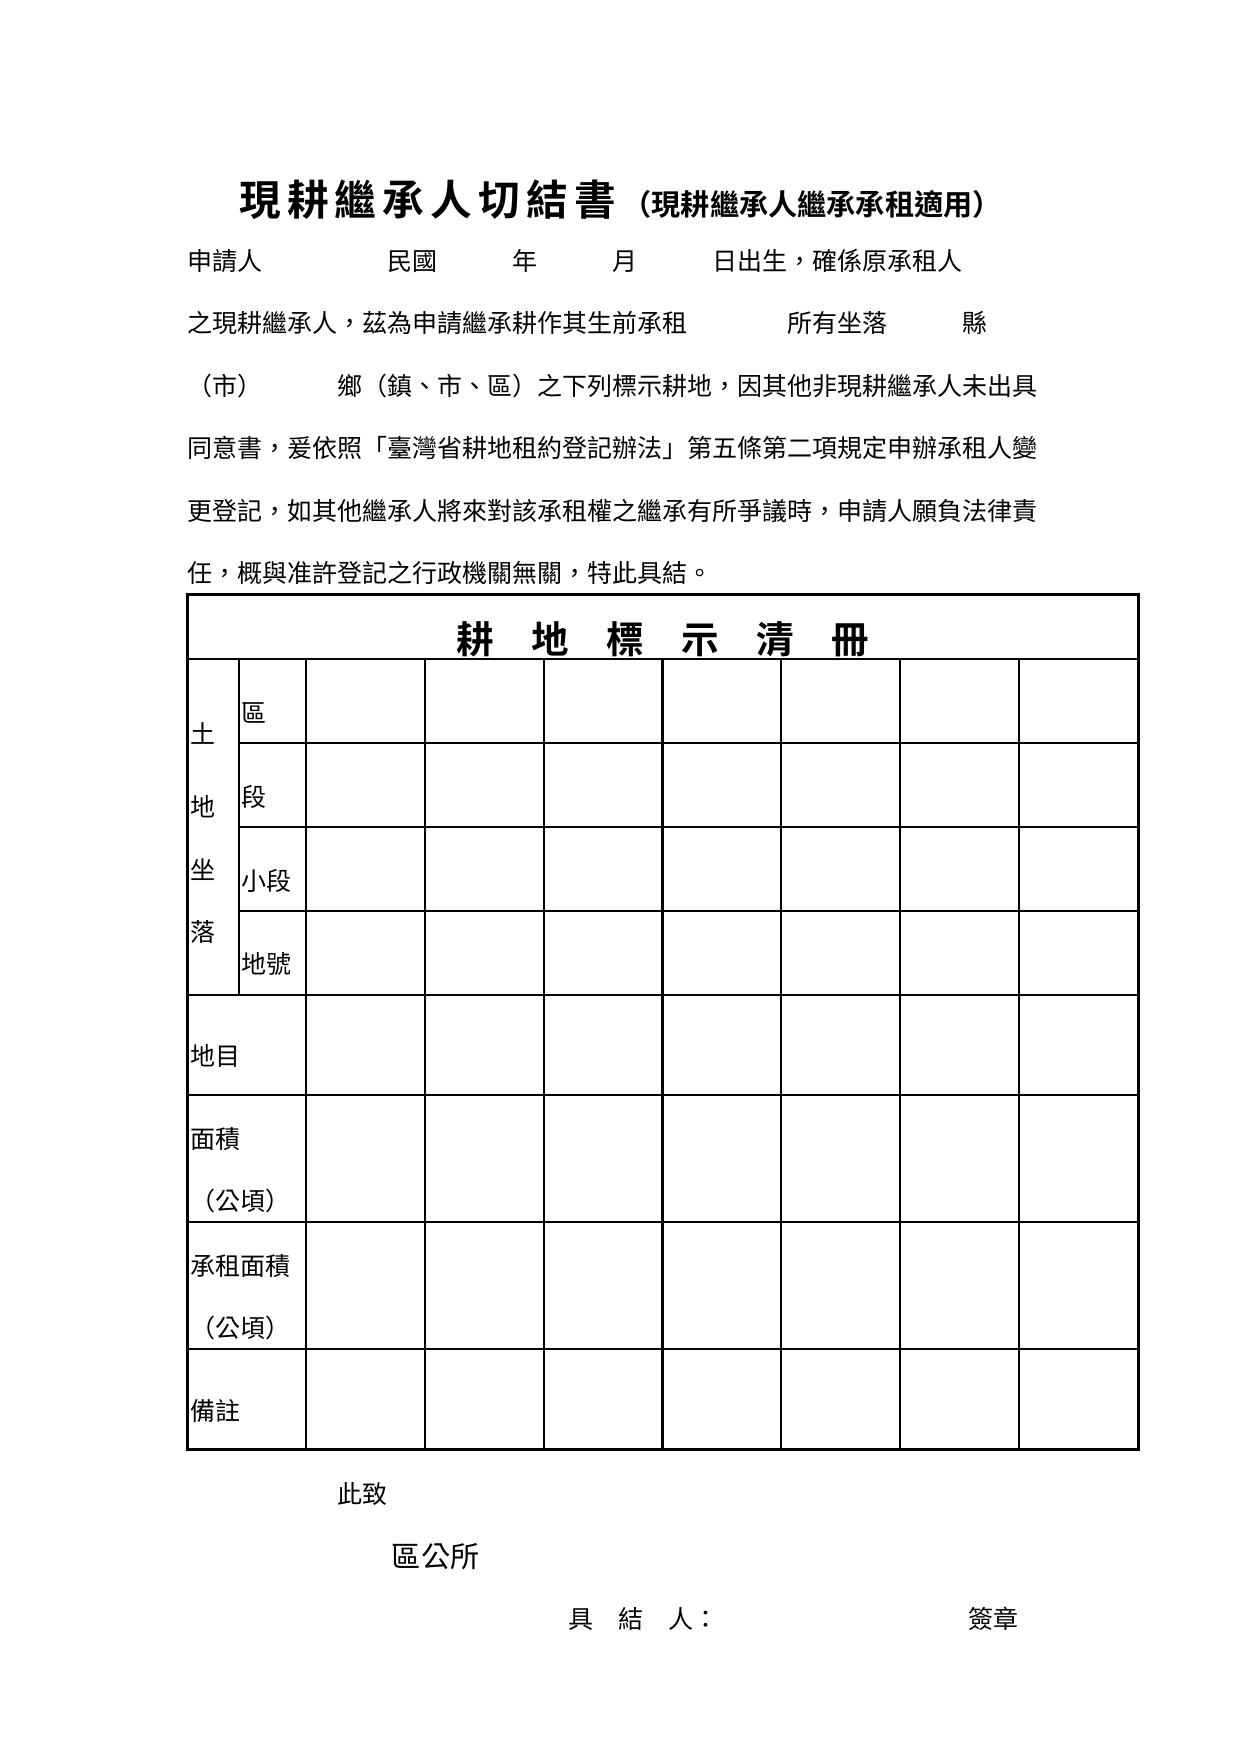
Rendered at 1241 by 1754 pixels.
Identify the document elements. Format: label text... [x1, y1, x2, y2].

table_cell [307, 996, 424, 1093]
table_cell 地號 [240, 912, 305, 993]
table_cell [1020, 996, 1137, 1093]
text 此致 [187, 1451, 1053, 1513]
table_cell [664, 996, 780, 1093]
table_cell [307, 912, 424, 993]
table_cell 土 地 坐 落 [189, 660, 238, 993]
table_cell [545, 1096, 661, 1221]
text 現耕繼承人切結書（現耕繼承人繼承承租適用） [187, 155, 1053, 218]
table_cell [1020, 1223, 1137, 1348]
table_cell [901, 1096, 1018, 1221]
table_cell [664, 660, 780, 742]
table_cell 小段 [240, 828, 305, 909]
table_cell [426, 660, 543, 742]
table_cell [545, 1350, 661, 1448]
table_cell [307, 744, 424, 826]
table_cell [782, 1223, 899, 1348]
table_cell [545, 996, 661, 1093]
table_cell [664, 1096, 780, 1221]
table_cell [307, 828, 424, 909]
table_cell [426, 744, 543, 826]
table_cell [782, 744, 899, 826]
table_cell [426, 1350, 543, 1448]
table_cell [664, 828, 780, 909]
table_cell [307, 660, 424, 742]
table_cell [1020, 660, 1137, 742]
table_cell [545, 660, 661, 742]
table_cell [901, 828, 1018, 909]
table_cell [664, 744, 780, 826]
table_cell [426, 1223, 543, 1348]
table_cell [1020, 828, 1137, 909]
table_cell [307, 1223, 424, 1348]
table_cell [901, 912, 1018, 993]
table_cell [426, 912, 543, 993]
table_cell [664, 1350, 780, 1448]
table_cell [545, 912, 661, 993]
table_cell [782, 1350, 899, 1448]
table_cell [664, 1223, 780, 1348]
table_cell [782, 1096, 899, 1221]
table_cell [545, 1223, 661, 1348]
table_cell [1020, 744, 1137, 826]
table_cell [901, 744, 1018, 826]
table_cell [664, 912, 780, 993]
table_cell [901, 1223, 1018, 1348]
table_cell [782, 912, 899, 993]
table_cell [426, 996, 543, 1093]
table_cell [782, 996, 899, 1093]
table_cell [426, 828, 543, 909]
text 區公所 [187, 1513, 1053, 1576]
text 申請人 民國 年 月 日出生，確係原承租人 之現耕繼承人，茲為申請繼承耕作其生前承租 所有坐落 縣（市） 鄉（鎮、市、區）之下列標示耕地，因其他非現耕繼承人未出具同意書，爰依照「臺灣省耕地租約登記辦法」第五條第二項規定申辦承租人變更登記，如其他繼承人將來對該承租權之繼承有所爭議時，申請人願負法律責任，概與准許登記之行政機關無關，特此具結。 [187, 218, 1053, 593]
text 具 結 人： 簽章 [568, 1576, 1053, 1638]
table_cell 面積 （公頃） [189, 1096, 305, 1221]
table_cell 區 [240, 660, 305, 742]
table_cell [901, 660, 1018, 742]
table_cell [1020, 912, 1137, 993]
table_cell 地目 [189, 996, 305, 1093]
table_cell [782, 828, 899, 909]
table_cell [1020, 1096, 1137, 1221]
table_cell [545, 828, 661, 909]
table_cell 備註 [189, 1350, 305, 1448]
table_cell [307, 1096, 424, 1221]
table_cell 段 [240, 744, 305, 826]
table_cell [1020, 1350, 1137, 1448]
table_cell [782, 660, 899, 742]
table_cell [901, 996, 1018, 1093]
table_cell [901, 1350, 1018, 1448]
table_cell [545, 744, 661, 826]
table_cell [307, 1350, 424, 1448]
table_cell 承租面積 （公頃） [189, 1223, 305, 1348]
table_header 耕 地 標 示 清 冊 [189, 596, 1137, 658]
table_cell [426, 1096, 543, 1221]
